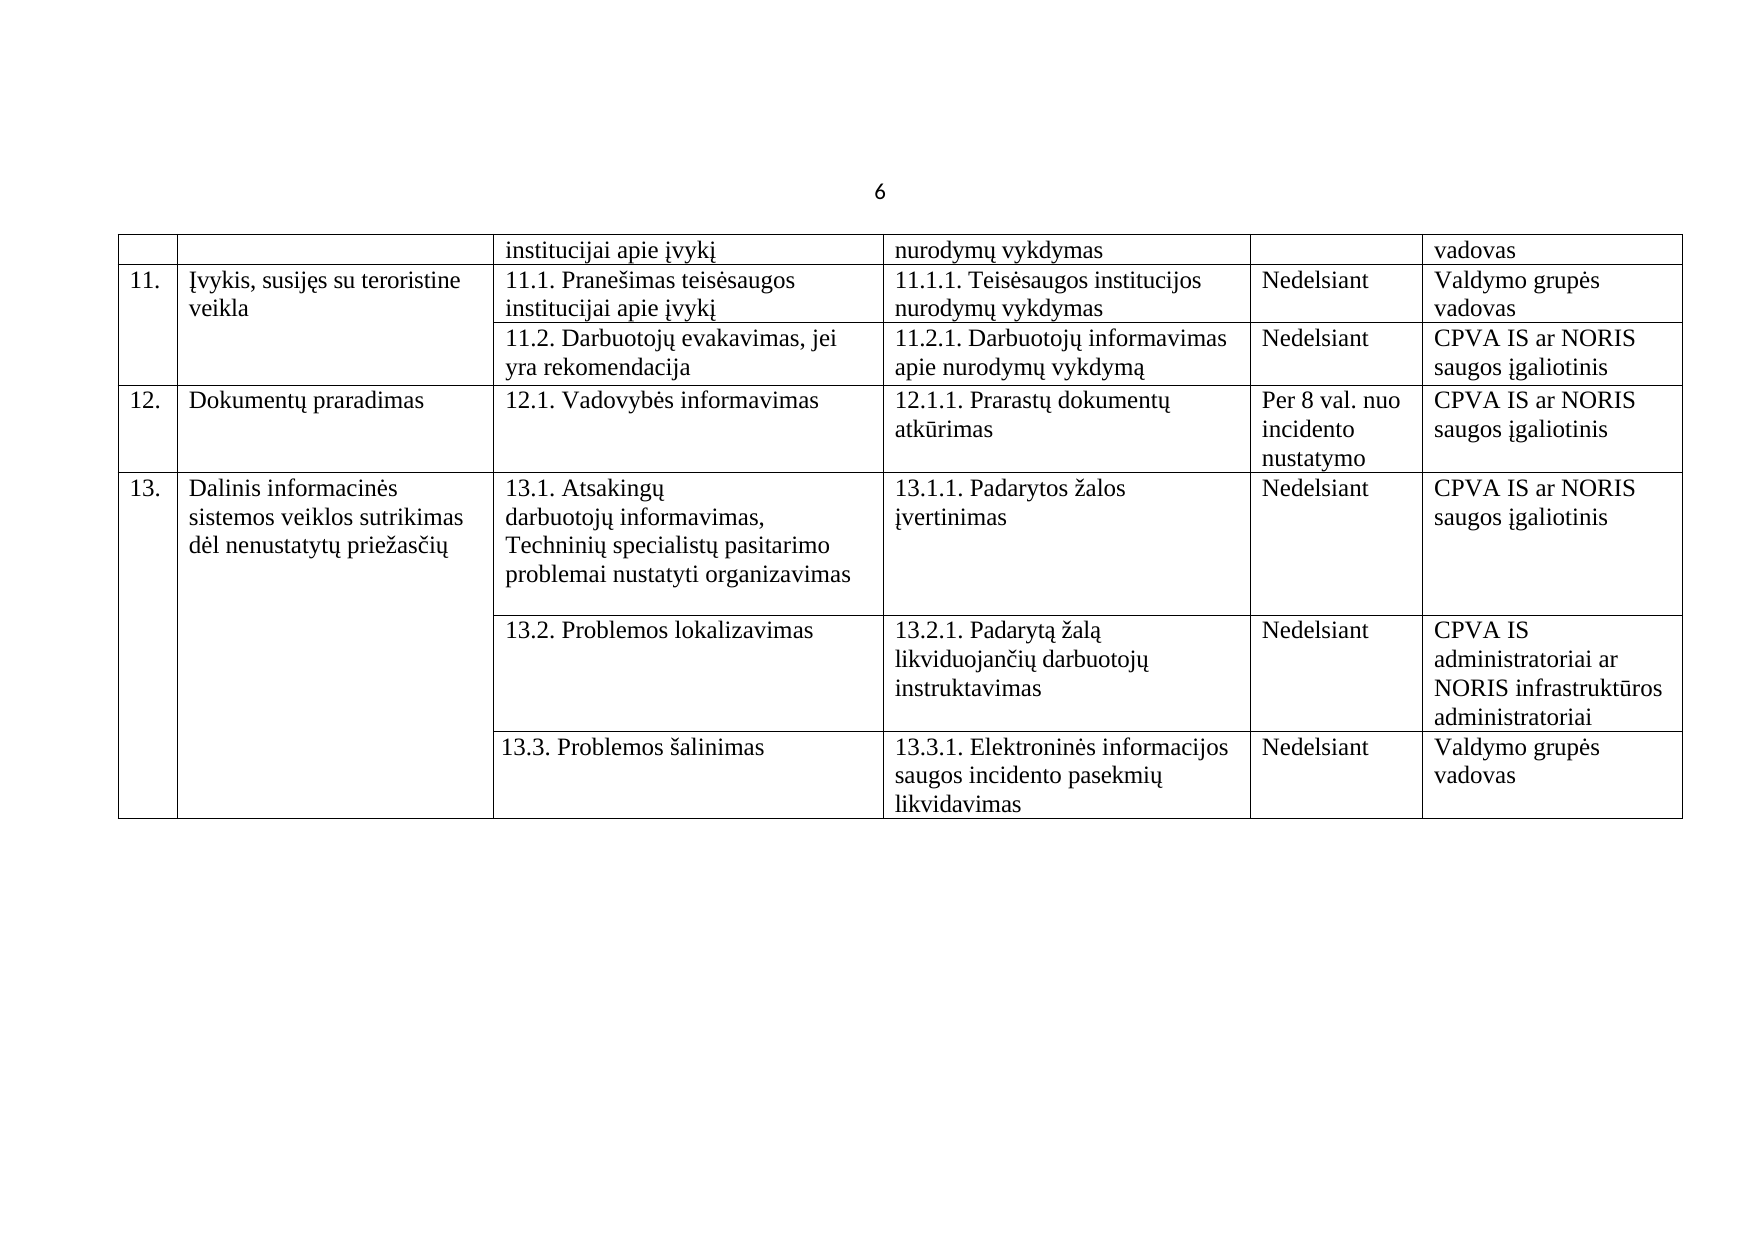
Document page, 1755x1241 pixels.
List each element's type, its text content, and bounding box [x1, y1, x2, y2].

table_cell 11. [119, 265, 177, 384]
table_cell 11.2. Darbuotojų evakavimas, jei yra rekomendacija [494, 323, 883, 384]
table_cell Įvykis, susijęs su teroristine veikla [178, 265, 493, 384]
table_cell 13.1.1. Padarytos žalos įvertinimas [884, 473, 1250, 614]
table_cell 13.1. Atsakingų darbuotojų informavimas, Techninių specialistų pasitarimo problemai nustatyti organizavimas [494, 473, 883, 614]
table_cell Per 8 val. nuo incidento nustatymo [1251, 386, 1422, 472]
table_cell Nedelsiant [1251, 323, 1422, 384]
table_cell 12. [119, 386, 177, 472]
table_cell [119, 235, 177, 264]
table_cell Nedelsiant [1251, 265, 1422, 322]
table_cell Valdymo grupės vadovas [1423, 732, 1682, 818]
table_cell 11.2.1. Darbuotojų informavimas apie nurodymų vykdymą [884, 323, 1250, 384]
table_cell 12.1.1. Prarastų dokumentų atkūrimas [884, 386, 1250, 472]
table_cell 13.2. Problemos lokalizavimas [494, 616, 883, 731]
table_cell 13.2.1. Padarytą žalą likviduojančių darbuotojų instruktavimas [884, 616, 1250, 731]
table_cell CPVA IS ar NORIS saugos įgaliotinis [1423, 473, 1682, 614]
table_cell Valdymo grupės vadovas [1423, 265, 1434, 322]
table_cell [1251, 235, 1422, 264]
table_cell 13.3.1. Elektroninės informacijos saugos incidento pasekmių likvidavimas [884, 732, 1250, 818]
table_cell [178, 235, 493, 264]
table_cell Nedelsiant [1251, 473, 1422, 614]
table_cell Dokumentų praradimas [178, 386, 493, 472]
table_cell CPVA IS administratoriai ar NORIS infrastruktūros administratoriai [1423, 616, 1682, 731]
table_cell 13.3. Problemos šalinimas [494, 732, 883, 818]
table_cell CPVA IS ar NORIS saugos įgaliotinis [1423, 386, 1682, 472]
table_cell Nedelsiant [1251, 616, 1422, 731]
table_cell Nedelsiant [1251, 732, 1422, 818]
table_cell Dalinis informacinės sistemos veiklos sutrikimas dėl nenustatytų priežasčių [178, 473, 493, 818]
table_cell Valdymo grupės vadovas [1672, 265, 1682, 322]
table_cell CPVA IS ar NORIS saugos įgaliotinis [1423, 323, 1682, 384]
table_cell 12.1. Vadovybės informavimas [494, 386, 883, 472]
table_cell 13. [119, 473, 177, 818]
